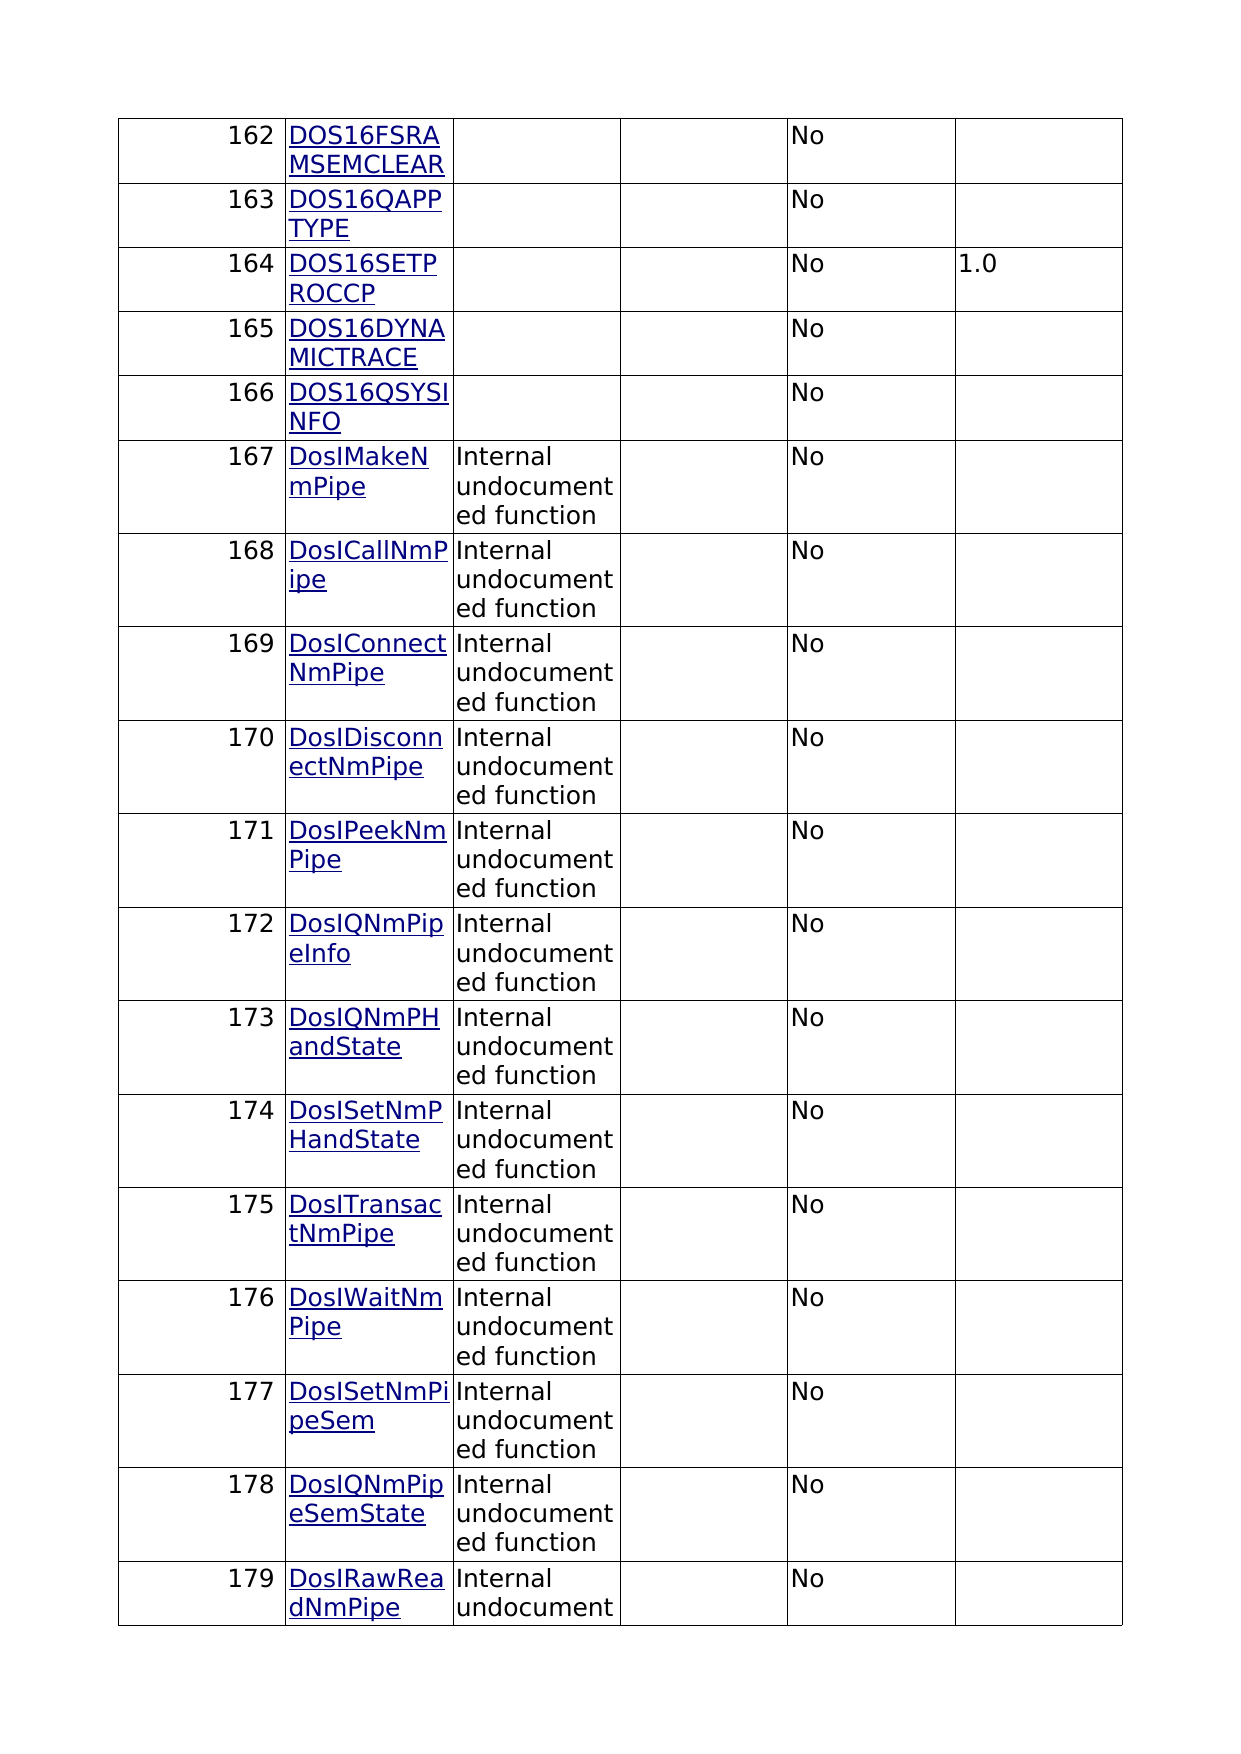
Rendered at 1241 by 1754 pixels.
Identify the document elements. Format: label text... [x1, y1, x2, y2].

table_cell [621, 376, 787, 439]
table_cell DOS16FSRAMSEMCLEAR [286, 119, 453, 182]
table_cell DOS16QAPPTYPE [286, 184, 453, 247]
table_cell 167 [119, 441, 285, 533]
table_cell [956, 1095, 1122, 1187]
table_cell Internal undocument [454, 1562, 620, 1625]
table_cell [956, 1375, 1122, 1467]
table_cell [956, 1188, 1122, 1280]
table_cell [621, 119, 787, 182]
table_cell Internal undocumented function [454, 1468, 620, 1561]
table_cell [956, 1001, 1122, 1093]
table_cell [956, 376, 1122, 439]
table_cell [956, 312, 1122, 375]
table_cell [956, 119, 1122, 182]
table_cell No [788, 814, 955, 907]
table_cell [621, 721, 787, 813]
table_cell [621, 184, 787, 247]
table_cell DosISetNmPHandState [286, 1095, 453, 1187]
table_cell DosIConnectNmPipe [286, 627, 453, 720]
table_cell [621, 1188, 787, 1280]
table_cell [956, 627, 1122, 720]
table_cell 163 [119, 184, 285, 247]
table_cell 169 [119, 627, 285, 720]
table_cell DosICallNmPipe [286, 534, 453, 626]
table_cell [956, 184, 1122, 247]
table_cell Internal undocumented function [454, 814, 620, 907]
table_cell Internal undocumented function [454, 1375, 620, 1467]
table_cell DosISetNmPipeSem [286, 1375, 453, 1467]
table_cell [621, 627, 787, 720]
table_cell [621, 1375, 787, 1467]
table_cell [454, 376, 620, 439]
table_cell [956, 908, 1122, 1000]
table_cell DosIMakeNmPipe [286, 441, 453, 533]
table_cell [621, 441, 787, 533]
table_cell No [788, 1468, 955, 1561]
table_cell [621, 1281, 787, 1374]
table_cell 179 [119, 1562, 285, 1625]
table_cell Internal undocumented function [454, 1188, 620, 1280]
table_cell [454, 248, 620, 311]
table_cell No [788, 1375, 955, 1467]
table_cell No [788, 248, 955, 311]
table_cell [621, 248, 787, 311]
table_cell No [788, 908, 955, 1000]
table_cell 177 [119, 1375, 285, 1467]
table_cell 166 [119, 376, 285, 439]
table_cell 173 [119, 1001, 285, 1093]
table_cell [956, 1562, 1122, 1625]
table_cell 1.0 [956, 248, 1122, 311]
table_cell No [788, 1562, 955, 1625]
table_cell No [788, 1188, 955, 1280]
table_cell DosIPeekNmPipe [286, 814, 453, 907]
table_cell Internal undocumented function [454, 908, 620, 1000]
table_cell 178 [119, 1468, 285, 1561]
table_cell [956, 441, 1122, 533]
table_cell 176 [119, 1281, 285, 1374]
table_cell 164 [119, 248, 285, 311]
table_cell 165 [119, 312, 285, 375]
table_cell No [788, 184, 955, 247]
table_cell DosIWaitNmPipe [286, 1281, 453, 1374]
table_cell Internal undocumented function [454, 1281, 620, 1374]
table_cell No [788, 1281, 955, 1374]
table_cell 162 [119, 119, 285, 182]
table_cell [956, 534, 1122, 626]
table_cell No [788, 534, 955, 626]
table_cell Internal undocumented function [454, 1001, 620, 1093]
table_cell [621, 534, 787, 626]
table_cell No [788, 1001, 955, 1093]
table_cell No [788, 721, 955, 813]
table_cell Internal undocumented function [454, 721, 620, 813]
table_cell Internal undocumented function [454, 441, 620, 533]
table_cell [956, 1468, 1122, 1561]
table_cell [956, 1281, 1122, 1374]
table_cell No [788, 312, 955, 375]
table_cell 168 [119, 534, 285, 626]
table_cell [454, 184, 620, 247]
table_cell [621, 814, 787, 907]
table_cell DosIQNmPipeSemState [286, 1468, 453, 1561]
table_cell [454, 119, 620, 182]
table_cell [621, 1095, 787, 1187]
table_cell [454, 312, 620, 375]
table_cell 175 [119, 1188, 285, 1280]
table_cell No [788, 1095, 955, 1187]
table_cell Internal undocumented function [454, 1095, 620, 1187]
table_cell DosIQNmPHandState [286, 1001, 453, 1093]
table_cell DosIDisconnectNmPipe [286, 721, 453, 813]
table_cell No [788, 119, 955, 182]
table_cell No [788, 441, 955, 533]
table_cell [621, 312, 787, 375]
table_cell 170 [119, 721, 285, 813]
table_cell 172 [119, 908, 285, 1000]
table_cell No [788, 627, 955, 720]
table_cell DOS16SETPROCCP [286, 248, 453, 311]
table_cell 171 [119, 814, 285, 907]
table_cell [621, 1001, 787, 1093]
table_cell Internal undocumented function [454, 534, 620, 626]
table_cell DosIQNmPipeInfo [286, 908, 453, 1000]
table_cell [956, 814, 1122, 907]
table_cell [621, 1468, 787, 1561]
table_cell No [788, 376, 955, 439]
table_cell DOS16DYNAMICTRACE [286, 312, 453, 375]
table_cell [621, 908, 787, 1000]
table_cell DosIRawReadNmPipe [286, 1562, 453, 1625]
table_cell 174 [119, 1095, 285, 1187]
table_cell Internal undocumented function [454, 627, 620, 720]
table_cell [956, 721, 1122, 813]
table_cell DOS16QSYSINFO [286, 376, 453, 439]
table_cell [621, 1562, 787, 1625]
table_cell DosITransactNmPipe [286, 1188, 453, 1280]
